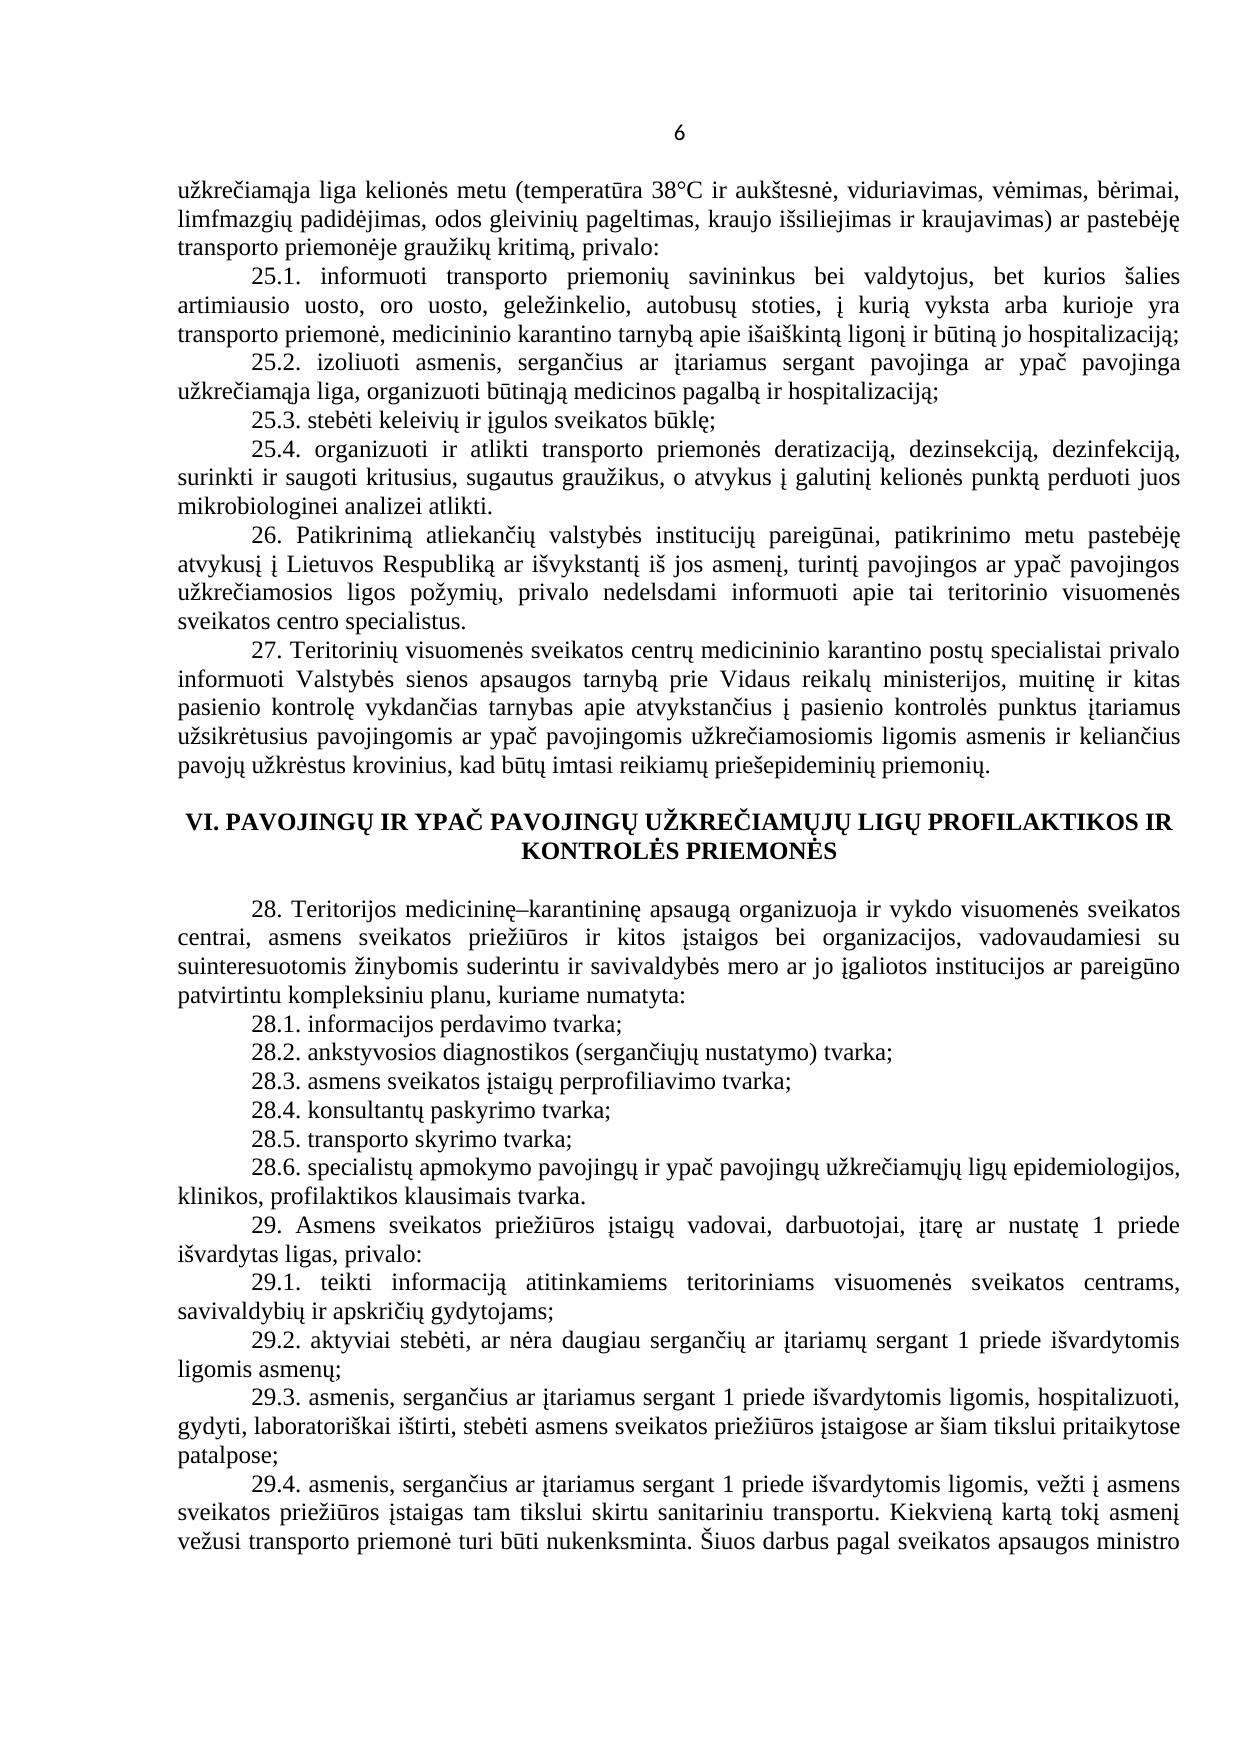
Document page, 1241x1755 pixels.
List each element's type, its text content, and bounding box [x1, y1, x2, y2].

text 25.1. informuoti transporto priemonių savininkus bei valdytojus, bet kurios šalies artimiausio uosto, oro uosto, geležinkelio, autobusų stoties, į kurią vyksta arba kurioje yra transporto priemonė, medicininio karantino tarnybą apie išaiškintą ligonį ir būtiną jo hospitalizaciją; [177, 261, 1181, 347]
text 28. Teritorijos medicininę–karantininę apsaugą organizuoja ir vykdo visuomenės sveikatos centrai, asmens sveikatos priežiūros ir kitos įstaigos bei organizacijos, vadovaudamiesi su suinteresuotomis žinybomis suderintu ir savivaldybės mero ar jo įgaliotos institucijos ar pareigūno patvirtintu kompleksiniu planu, kuriame numatyta: [177, 894, 1181, 1009]
text 26. Patikrinimą atliekančių valstybės institucijų pareigūnai, patikrinimo metu pastebėję atvykusį į Lietuvos Respubliką ar išvykstantį iš jos asmenį, turintį pavojingos ar ypač pavojingos užkrečiamosios ligos požymių, privalo nedelsdami informuoti apie tai teritorinio visuomenės sveikatos centro specialistus. [177, 520, 1181, 635]
text 29.1. teikti informaciją atitinkamiems teritoriniams visuomenės sveikatos centrams, savivaldybių ir apskričių gydytojams; [177, 1267, 1181, 1325]
text 25.3. stebėti keleivių ir įgulos sveikatos būklę; [177, 405, 1181, 434]
text 29.3. asmenis, sergančius ar įtariamus sergant 1 priede išvardytomis ligomis, hospitalizuoti, gydyti, laboratoriškai ištirti, stebėti asmens sveikatos priežiūros įstaigose ar šiam tikslui pritaikytose patalpose; [177, 1382, 1181, 1469]
text 28.4. konsultantų paskyrimo tvarka; [177, 1095, 1181, 1124]
text 27. Teritorinių visuomenės sveikatos centrų medicininio karantino postų specialistai privalo informuoti Valstybės sienos apsaugos tarnybą prie Vidaus reikalų ministerijos, muitinę ir kitas pasienio kontrolę vykdančias tarnybas apie atvykstančius į pasienio kontrolės punktus įtariamus užsikrėtusius pavojingomis ar ypač pavojingomis užkrečiamosiomis ligomis asmenis ir keliančius pavojų užkrėstus krovinius, kad būtų imtasi reikiamų priešepideminių priemonių. [177, 635, 1181, 779]
text 29. Asmens sveikatos priežiūros įstaigų vadovai, darbuotojai, įtarę ar nustatę 1 priede išvardytas ligas, privalo: [177, 1210, 1181, 1267]
text 29.2. aktyviai stebėti, ar nėra daugiau sergančių ar įtariamų sergant 1 priede išvardytomis ligomis asmenų; [177, 1325, 1181, 1382]
text 25.2. izoliuoti asmenis, sergančius ar įtariamus sergant pavojinga ar ypač pavojinga užkrečiamąja liga, organizuoti būtinąją medicinos pagalbą ir hospitalizaciją; [177, 347, 1181, 405]
text VI. Pavojingų ir ypač pavojingų užkrečiamųjų ligų profilaktikos ir kontrolės priemonės [177, 807, 1181, 865]
text 25.4. organizuoti ir atlikti transporto priemonės deratizaciją, dezinsekciją, dezinfekciją, surinkti ir saugoti kritusius, sugautus graužikus, o atvykus į galutinį kelionės punktą perduoti juos mikrobiologinei analizei atlikti. [177, 434, 1181, 520]
text 28.2. ankstyvosios diagnostikos (sergančiųjų nustatymo) tvarka; [177, 1037, 1181, 1066]
text 29.4. asmenis, sergančius ar įtariamus sergant 1 priede išvardytomis ligomis, vežti į asmens sveikatos priežiūros įstaigas tam tikslui skirtu sanitariniu transportu. Kiekvieną kartą tokį asmenį vežusi transporto priemonė turi būti nukenksminta. Šiuos darbus pagal sveikatos apsaugos ministro [177, 1469, 1181, 1555]
text 28.1. informacijos perdavimo tvarka; [177, 1009, 1181, 1037]
text užkrečiamąja liga kelionės metu (temperatūra 38°C ir aukštesnė, viduriavimas, vėmimas, bėrimai, limfmazgių padidėjimas, odos gleivinių pageltimas, kraujo išsiliejimas ir kraujavimas) ar pastebėję transporto priemonėje graužikų kritimą, privalo: [177, 175, 1181, 261]
text 28.6. specialistų apmokymo pavojingų ir ypač pavojingų užkrečiamųjų ligų epidemiologijos, klinikos, profilaktikos klausimais tvarka. [177, 1152, 1181, 1210]
text 28.5. transporto skyrimo tvarka; [177, 1124, 1181, 1152]
text 28.3. asmens sveikatos įstaigų perprofiliavimo tvarka; [177, 1066, 1181, 1095]
